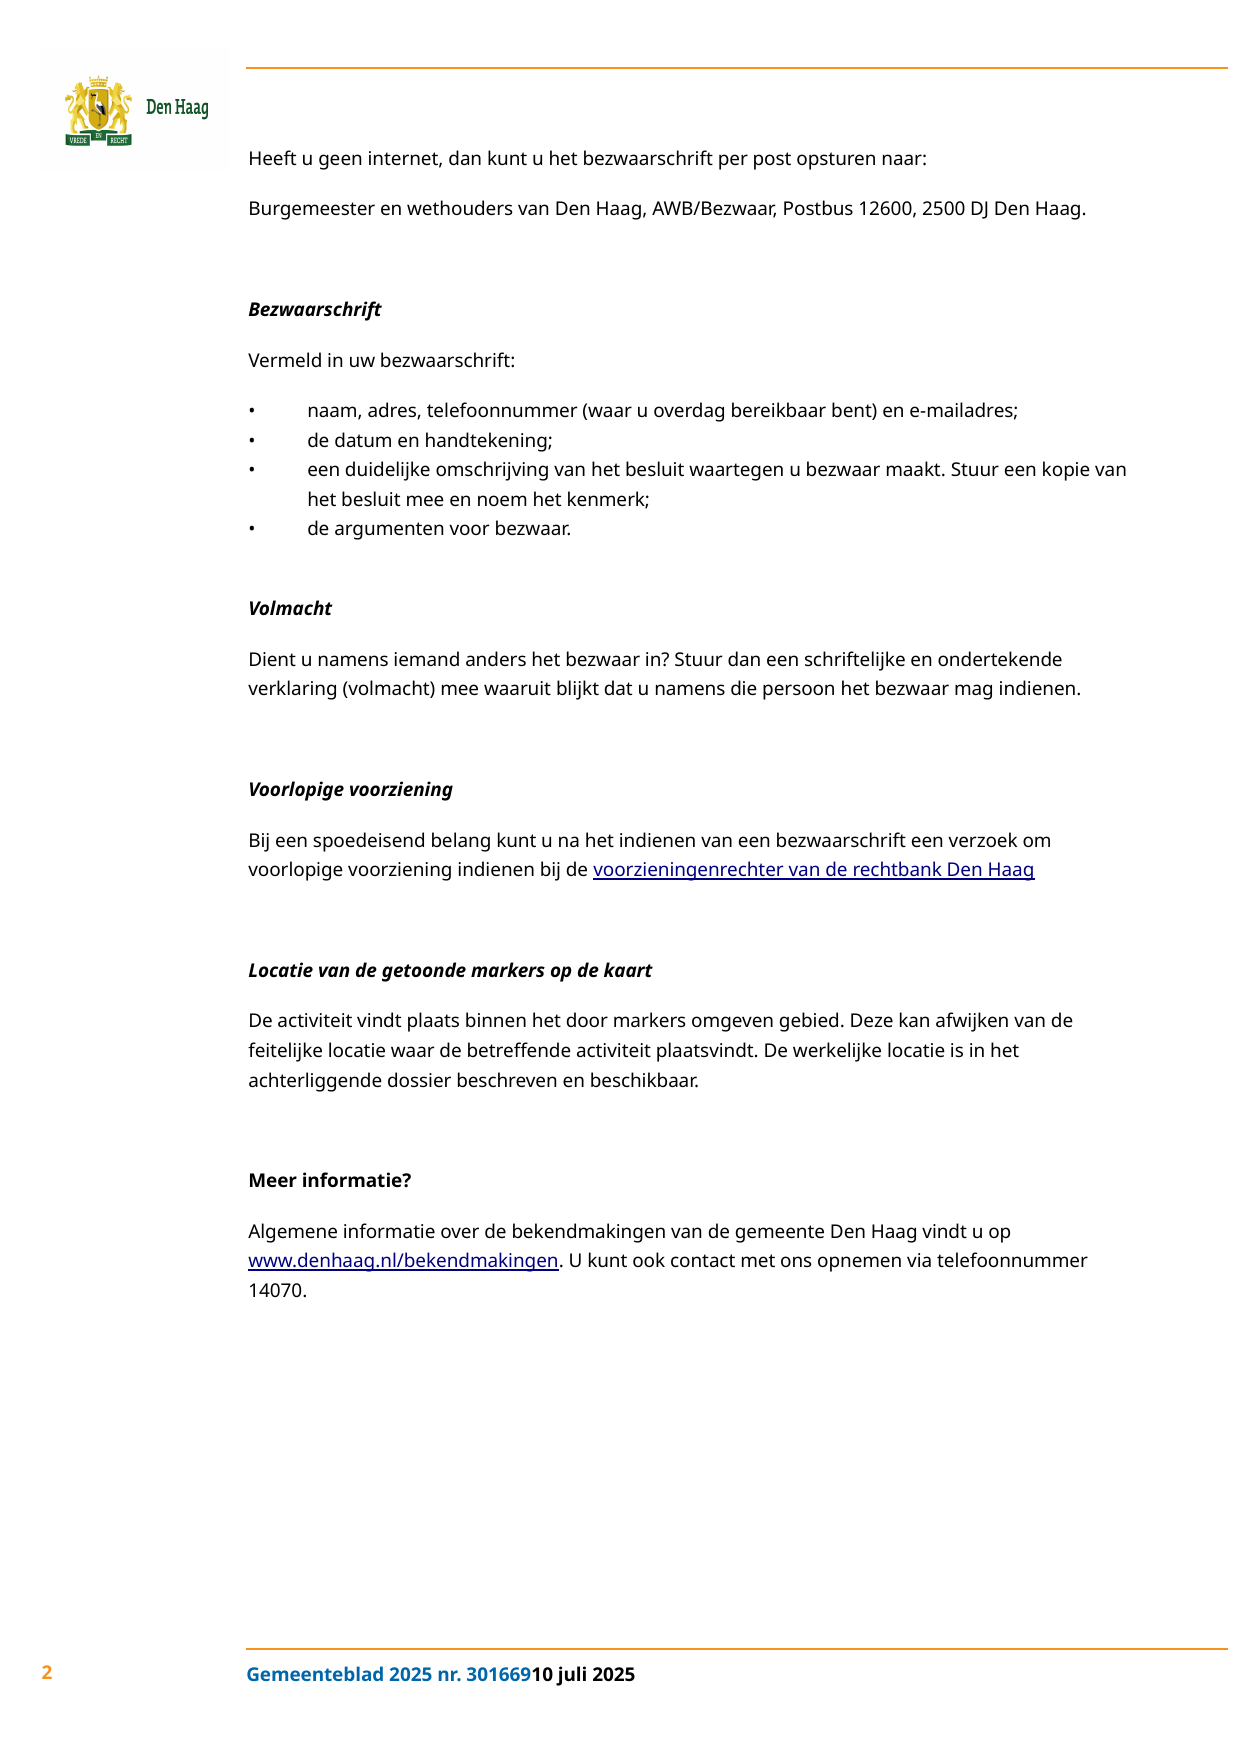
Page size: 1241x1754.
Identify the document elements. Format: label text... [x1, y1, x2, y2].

text Volmacht [248, 596, 1152, 621]
text Voorlopige voorziening [248, 776, 1152, 802]
text Locatie van de getoonde markers op de kaart [248, 957, 1152, 983]
list naam, adres, telefoonnummer (waar u overdag bereikbaar bent) en e-mailadres; [248, 397, 1152, 423]
text De activiteit vindt plaats binnen het door markers omgeven gebied. Deze kan afwijken van de feitelijke locatie waar de betreffende activiteit plaatsvindt. De werkelijke locatie is in het achterliggende dossier beschreven en beschikbaar. [248, 1008, 1152, 1093]
text Burgemeester en wethouders van Den Haag, AWB/Bezwaar, Postbus 12600, 2500 DJ Den Haag. [248, 196, 1152, 221]
text Dient u namens iemand anders het bezwaar in? Stuur dan een schriftelijke en ondertekende verklaring (volmacht) mee waaruit blijkt dat u namens die persoon het bezwaar mag indienen. [248, 646, 1152, 701]
list de argumenten voor bezwaar. [248, 516, 1152, 541]
list de datum en handtekening; [248, 427, 1152, 453]
text Bij een spoedeisend belang kunt u na het indienen van een bezwaarschrift een verzoek om voorlopige voorziening indienen bij de voorzieningenrechter van de rechtbank Den Haag [248, 827, 1152, 882]
text Heeft u geen internet, dan kunt u het bezwaarschrift per post opsturen naar: [248, 145, 1152, 171]
text Bezwaarschrift [248, 296, 1152, 322]
text Vermeld in uw bezwaarschrift: [248, 347, 1152, 373]
picture [41, 47, 231, 172]
text Meer informatie? [248, 1168, 1152, 1193]
list een duidelijke omschrijving van het besluit waartegen u bezwaar maakt. Stuur een kopie van het besluit mee en noem het kenmerk; [248, 456, 1152, 512]
text Algemene informatie over de bekendmakingen van de gemeente Den Haag vindt u op www.denhaag.nl/bekendmakingen. U kunt ook contact met ons opnemen via telefoonnummer 14070. [248, 1218, 1152, 1303]
